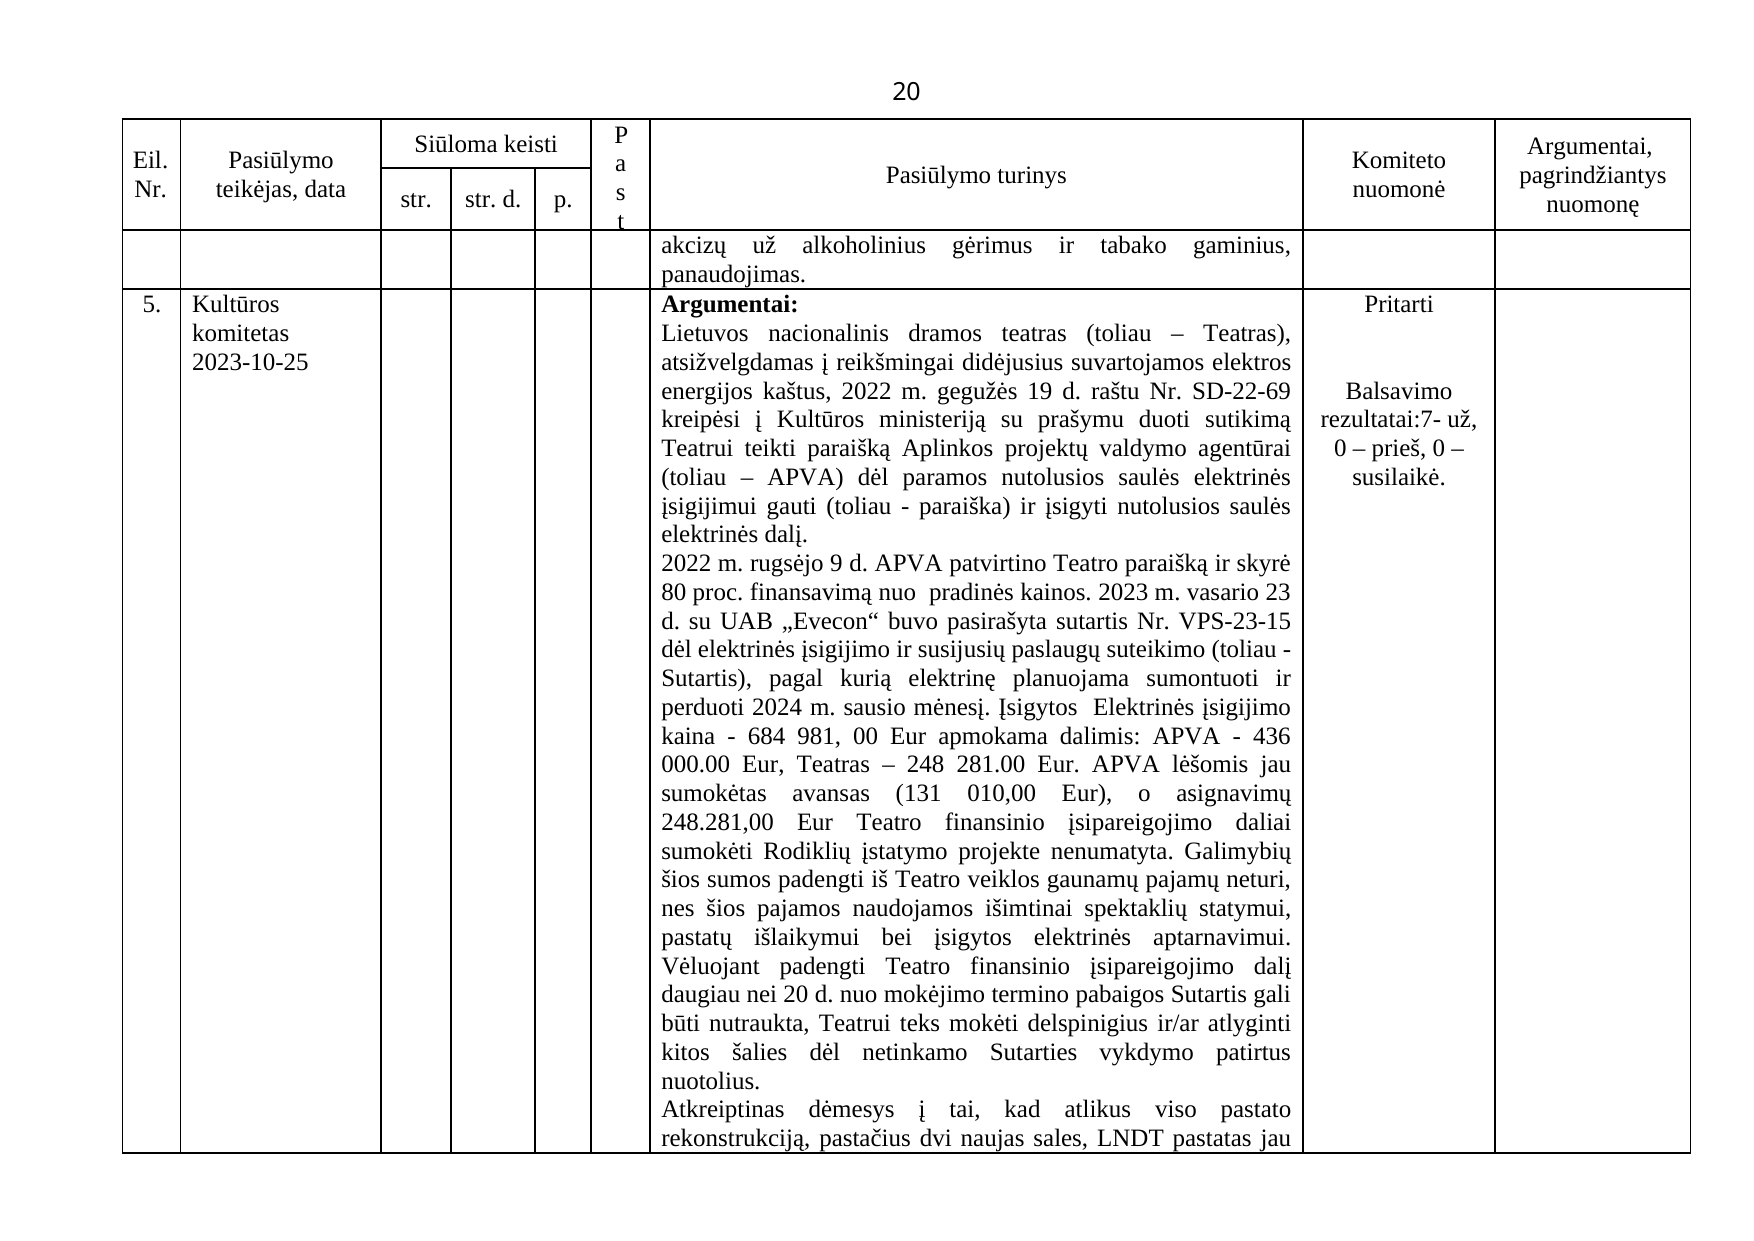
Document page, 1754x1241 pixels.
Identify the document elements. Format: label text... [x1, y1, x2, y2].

table_cell str. [382, 169, 450, 229]
table_cell [592, 231, 649, 288]
table_header Pasiūlymo teikėjas, data [181, 120, 380, 229]
table_header Pasiūlymo turinys [651, 120, 1302, 229]
table_cell Kultūros komitetas 2023-10-25 [181, 290, 380, 1152]
table_cell 5. [123, 290, 180, 1152]
table_cell [1304, 231, 1494, 288]
table_header Komiteto nuomonė [1304, 120, 1494, 229]
table_cell akcizų už alkoholinius gėrimus ir tabako gaminius, panaudojimas. [651, 231, 1302, 288]
table_cell str. d. [452, 169, 534, 229]
table_header Argumentai, pagrindžiantys nuomonę [1496, 120, 1690, 229]
table_cell [382, 290, 450, 1152]
table_header Eil. Nr. [123, 120, 180, 229]
table_header Pastabos [592, 120, 649, 229]
table_cell [123, 231, 180, 288]
table_header Siūloma keisti [382, 120, 590, 167]
table_cell [452, 231, 534, 288]
table_cell [1496, 290, 1690, 1152]
table_cell [536, 290, 590, 1152]
table_cell [181, 231, 380, 288]
table_cell p. [536, 169, 590, 229]
table_cell Argumentai: Lietuvos nacionalinis dramos teatras (toliau – Teatras), atsižvelgdamas į reikšmingai didėjusius suvartojamos elektros energijos kaštus, 2022 m. gegužės 19 d. raštu Nr. SD-22-69 kreipėsi į Kultūros ministeriją su prašymu duoti sutikimą Teatrui teikti paraišką Aplinkos projektų valdymo agentūrai (toliau – APVA) dėl paramos nutolusios saulės elektrinės įsigijimui gauti (toliau - paraiška) ir įsigyti nutolusios saulės elektrinės dalį. 2022 m. rugsėjo 9 d. APVA patvirtino Teatro paraišką ir skyrė 80 proc. finansavimą nuo pradinės kainos. 2023 m. vasario 23 d. su UAB „Evecon“ buvo pasirašyta sutartis Nr. VPS-23-15 dėl elektrinės įsigijimo ir susijusių paslaugų suteikimo (toliau - Sutartis), pagal kurią elektrinę planuojama sumontuoti ir perduoti 2024 m. sausio mėnesį. Įsigytos Elektrinės įsigijimo kaina - 684 981, 00 Eur apmokama dalimis: APVA - 436 000.00 Eur, Teatras – 248 281.00 Eur. APVA lėšomis jau sumokėtas avansas (131 010,00 Eur), o asignavimų 248.281,00 Eur Teatro finansinio įsipareigojimo daliai sumokėti Rodiklių įstatymo projekte nenumatyta. Galimybių šios sumos padengti iš Teatro veiklos gaunamų pajamų neturi, nes šios pajamos naudojamos išimtinai spektaklių statymui, pastatų išlaikymui bei įsigytos elektrinės aptarnavimui. Vėluojant padengti Teatro finansinio įsipareigojimo dalį daugiau nei 20 d. nuo mokėjimo termino pabaigos Sutartis gali būti nutraukta, Teatrui teks mokėti delspinigius ir/ar atlyginti kitos šalies dėl netinkamo Sutarties vykdymo patirtus nuotolius. Atkreiptinas dėmesys į tai, kad atlikus viso pastato rekonstrukciją, pastačius dvi naujas sales, LNDT pastatas jau [651, 290, 1302, 1152]
table_cell Pritarti Balsavimo rezultatai:7- už, 0 – prieš, 0 – susilaikė. [1304, 290, 1494, 1152]
table_cell [1496, 231, 1690, 288]
table_cell [382, 231, 450, 288]
table_cell [452, 290, 534, 1152]
table_cell [536, 231, 590, 288]
table_cell [592, 290, 649, 1152]
